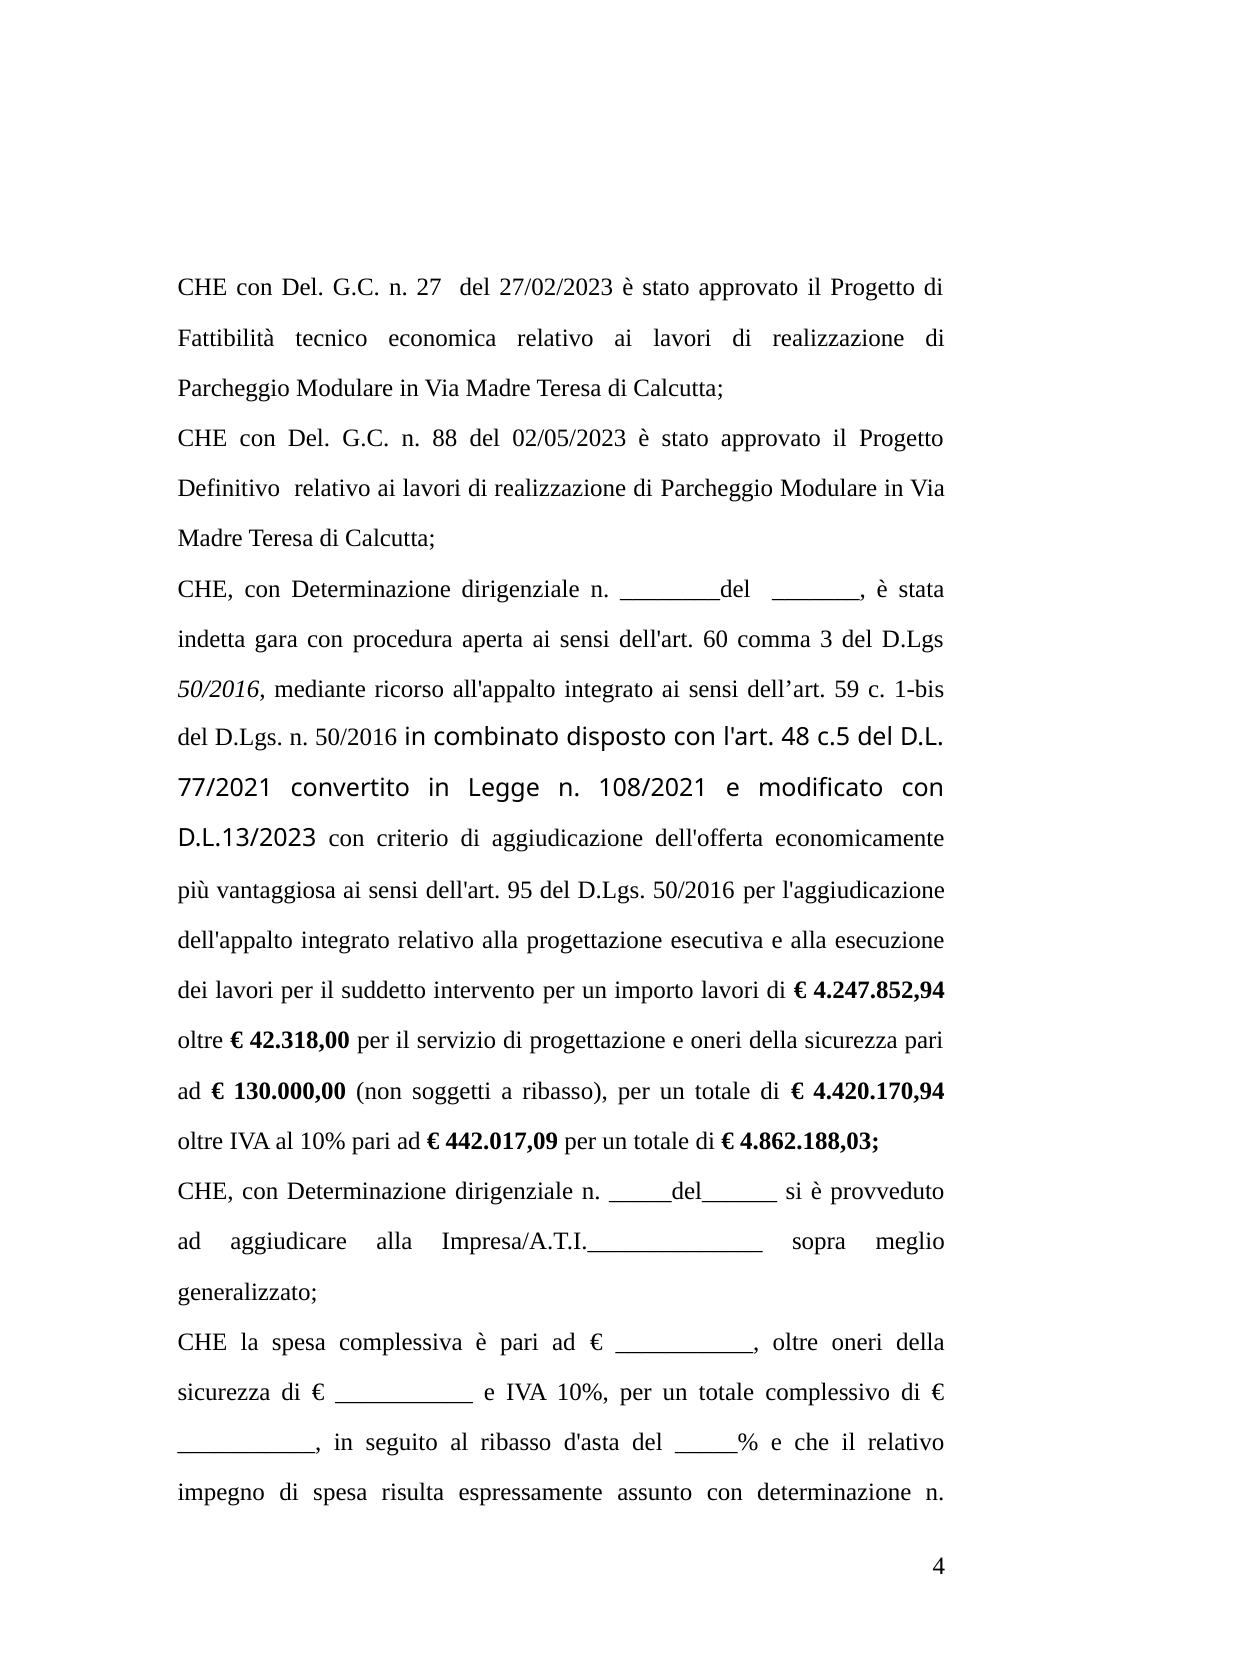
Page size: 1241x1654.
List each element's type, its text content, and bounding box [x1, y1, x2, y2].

text CHE, con Determinazione dirigenziale n. ________del _______, è stata indetta gara con procedura aperta ai sensi dell'art. 60 comma 3 del D.Lgs 50/2016, mediante ricorso all'appalto integrato ai sensi dell’art. 59 c. 1-bis del D.Lgs. n. 50/2016 in combinato disposto con l'art. 48 c.5 del D.L. 77/2021 convertito in Legge n. 108/2021 e modificato con D.L.13/2023 con criterio di aggiudicazione dell'offerta economicamente più vantaggiosa ai sensi dell'art. 95 del D.Lgs. 50/2016 per l'aggiudicazione dell'appalto integrato relativo alla progettazione esecutiva e alla esecuzione dei lavori per il suddetto intervento per un importo lavori di € 4.247.852,94 oltre € 42.318,00 per il servizio di progettazione e oneri della sicurezza pari ad € 130.000,00 (non soggetti a ribasso), per un totale di € 4.420.170,94 oltre IVA al 10% pari ad € 442.017,09 per un totale di € 4.862.188,03; [177, 552, 945, 1155]
text CHE con Del. G.C. n. 88 del 02/05/2023 è stato approvato il Progetto Definitivo relativo ai lavori di realizzazione di Parcheggio Modulare in Via Madre Teresa di Calcutta; [177, 402, 945, 552]
text CHE la spesa complessiva è pari ad € ___________, oltre oneri della sicurezza di € ___________ e IVA 10%, per un totale complessivo di € ___________, in seguito al ribasso d'asta del _____% e che il relativo impegno di spesa risulta espressamente assunto con determinazione n. [177, 1305, 945, 1506]
text CHE con Del. G.C. n. 27 del 27/02/2023 è stato approvato il Progetto di Fattibilità tecnico economica relativo ai lavori di realizzazione di Parcheggio Modulare in Via Madre Teresa di Calcutta; [177, 251, 945, 402]
text CHE, con Determinazione dirigenziale n. _____del______ si è provveduto ad aggiudicare alla Impresa/A.T.I.______________ sopra meglio generalizzato; [177, 1155, 945, 1305]
